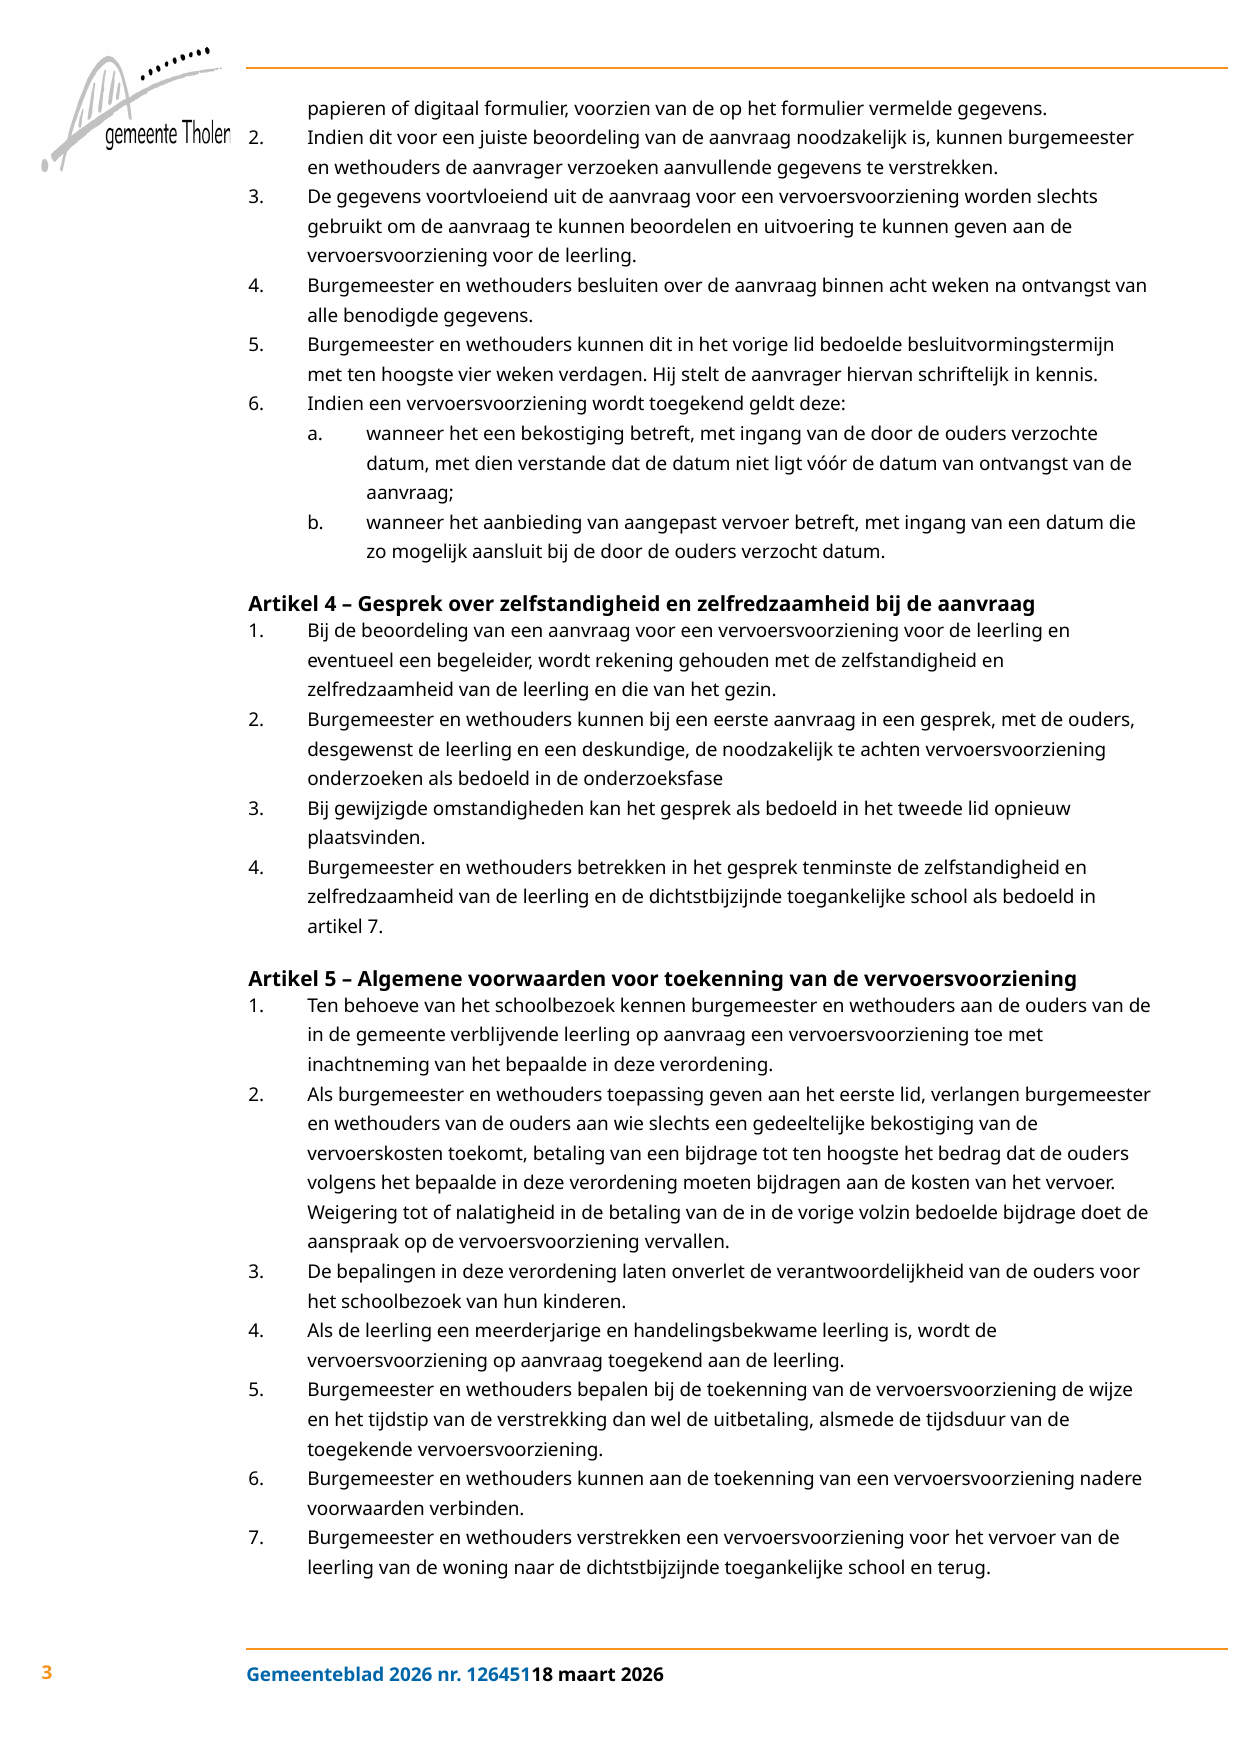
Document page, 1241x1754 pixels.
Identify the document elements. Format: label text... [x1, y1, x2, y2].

list Burgemeester en wethouders verstrekken een vervoersvoorziening voor het vervoer van de leerling van de woning naar de dichtstbijzijnde toegankelijke school en terug. [248, 1524, 1152, 1580]
text Artikel 5 – Algemene voorwaarden voor toekenning van de vervoersvoorziening [248, 964, 1152, 992]
list wanneer het aanbieding van aangepast vervoer betreft, met ingang van een datum die zo mogelijk aansluit bij de door de ouders verzocht datum. [307, 509, 1152, 564]
list Burgemeester en wethouders kunnen dit in het vorige lid bedoelde besluitvormingstermijn met ten hoogste vier weken verdagen. Hij stelt de aanvrager hiervan schriftelijk in kennis. [248, 331, 1152, 387]
list Als burgemeester en wethouders toepassing geven aan het eerste lid, verlangen burgemeester en wethouders van de ouders aan wie slechts een gedeeltelijke bekostiging van de vervoerskosten toekomt, betaling van een bijdrage tot ten hoogste het bedrag dat de ouders volgens het bepaalde in deze verordening moeten bijdragen aan de kosten van het vervoer. Weigering tot of nalatigheid in de betaling van de in de vorige volzin bedoelde bijdrage doet de aanspraak op de vervoersvoorziening vervallen. [248, 1081, 1152, 1254]
list Bij de beoordeling van een aanvraag voor een vervoersvoorziening voor de leerling en eventueel een begeleider, wordt rekening gehouden met de zelfstandigheid en zelfredzaamheid van de leerling en die van het gezin. [248, 617, 1152, 702]
list Bij gewijzigde omstandigheden kan het gesprek als bedoeld in het tweede lid opnieuw plaatsvinden. [248, 795, 1152, 850]
list Indien een vervoersvoorziening wordt toegekend geldt deze: [248, 391, 1152, 416]
list Ten behoeve van het schoolbezoek kennen burgemeester en wethouders aan de ouders van de in de gemeente verblijvende leerling op aanvraag een vervoersvoorziening toe met inachtneming van het bepaalde in deze verordening. [248, 992, 1152, 1077]
list Burgemeester en wethouders betrekken in het gesprek tenminste de zelfstandigheid en zelfredzaamheid van de leerling en de dichtstbijzijnde toegankelijke school als bedoeld in artikel 7. [248, 854, 1152, 939]
list De bepalingen in deze verordening laten onverlet de verantwoordelijkheid van de ouders voor het schoolbezoek van hun kinderen. [248, 1258, 1152, 1314]
list De gegevens voortvloeiend uit de aanvraag voor een vervoersvoorziening worden slechts gebruikt om de aanvraag te kunnen beoordelen en uitvoering te kunnen geven aan de vervoersvoorziening voor de leerling. [248, 183, 1152, 268]
text Artikel 4 – Gesprek over zelfstandigheid en zelfredzaamheid bij de aanvraag [248, 589, 1152, 617]
list Burgemeester en wethouders besluiten over de aanvraag binnen acht weken na ontvangst van alle benodigde gegevens. [248, 272, 1152, 328]
list papieren of digitaal formulier, voorzien van de op het formulier vermelde gegevens. [248, 95, 1152, 121]
list wanneer het een bekostiging betreft, met ingang van de door de ouders verzochte datum, met dien verstande dat de datum niet ligt vóór de datum van ontvangst van de aanvraag; [307, 420, 1152, 505]
picture [41, 47, 231, 172]
list Indien dit voor een juiste beoordeling van de aanvraag noodzakelijk is, kunnen burgemeester en wethouders de aanvrager verzoeken aanvullende gegevens te verstrekken. [248, 124, 1152, 180]
list Burgemeester en wethouders kunnen aan de toekenning van een vervoersvoorziening nadere voorwaarden verbinden. [248, 1465, 1152, 1521]
list Als de leerling een meerderjarige en handelingsbekwame leerling is, wordt de vervoersvoorziening op aanvraag toegekend aan de leerling. [248, 1317, 1152, 1373]
list Burgemeester en wethouders kunnen bij een eerste aanvraag in een gesprek, met de ouders, desgewenst de leerling en een deskundige, de noodzakelijk te achten vervoersvoorziening onderzoeken als bedoeld in de onderzoeksfase [248, 706, 1152, 791]
list Burgemeester en wethouders bepalen bij de toekenning van de vervoersvoorziening de wijze en het tijdstip van de verstrekking dan wel de uitbetaling, alsmede de tijdsduur van de toegekende vervoersvoorziening. [248, 1377, 1152, 1462]
